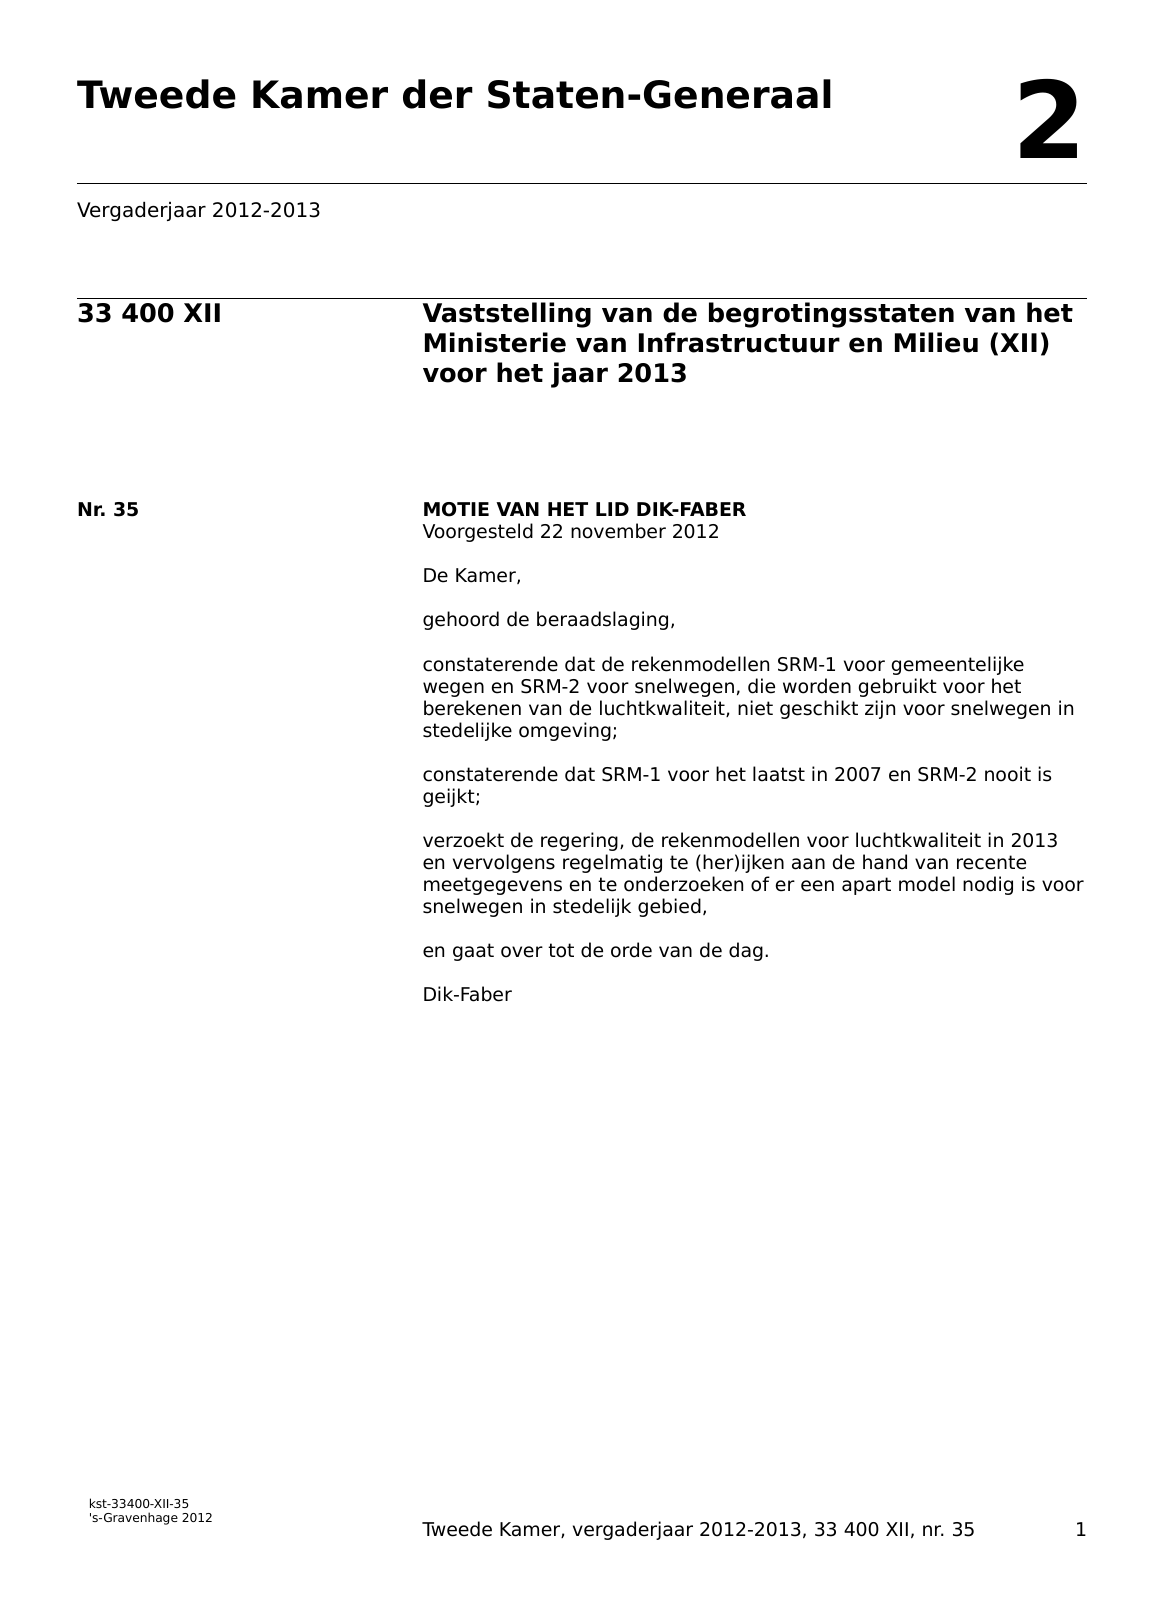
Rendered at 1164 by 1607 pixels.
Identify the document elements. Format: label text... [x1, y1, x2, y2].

table_header Tweede Kamer der Staten-Generaal [77, 59, 886, 183]
table_cell Vergaderjaar 2012-2013 [77, 184, 1087, 298]
text Voorgesteld 22 november 2012 [422, 521, 1087, 543]
text en gaat over tot de orde van de dag. [422, 940, 1087, 962]
text kst-33400-XII-35 [88, 1497, 323, 1511]
subtitle 33 400 XII Vaststelling van de begrotingsstaten van het Ministerie van Infrastructuur en Milieu (XII) voor het jaar 2013 [77, 299, 1087, 388]
text verzoekt de regering, de rekenmodellen voor luchtkwaliteit in 2013 en vervolgens regelmatig te (her)ijken aan de hand van recente meetgegevens en te onderzoeken of er een apart model nodig is voor snelwegen in stedelijk gebied, [422, 830, 1087, 918]
text 's-Gravenhage 2012 [88, 1511, 323, 1525]
text gehoord de beraadslaging, [422, 609, 1087, 631]
text constaterende dat de rekenmodellen SRM-1 voor gemeentelijke wegen en SRM-2 voor snelwegen, die worden gebruikt voor het berekenen van de luchtkwaliteit, niet geschikt zijn voor snelwegen in stedelijke omgeving; [422, 653, 1087, 741]
text Dik-Faber [422, 984, 1087, 1006]
text constaterende dat SRM-1 voor het laatst in 2007 en SRM-2 nooit is geijkt; [422, 764, 1087, 808]
subtitle Nr. 35 MOTIE VAN HET LID DIK-FABER [77, 499, 1087, 521]
text De Kamer, [422, 565, 1087, 587]
table_header 2 [886, 59, 1087, 183]
